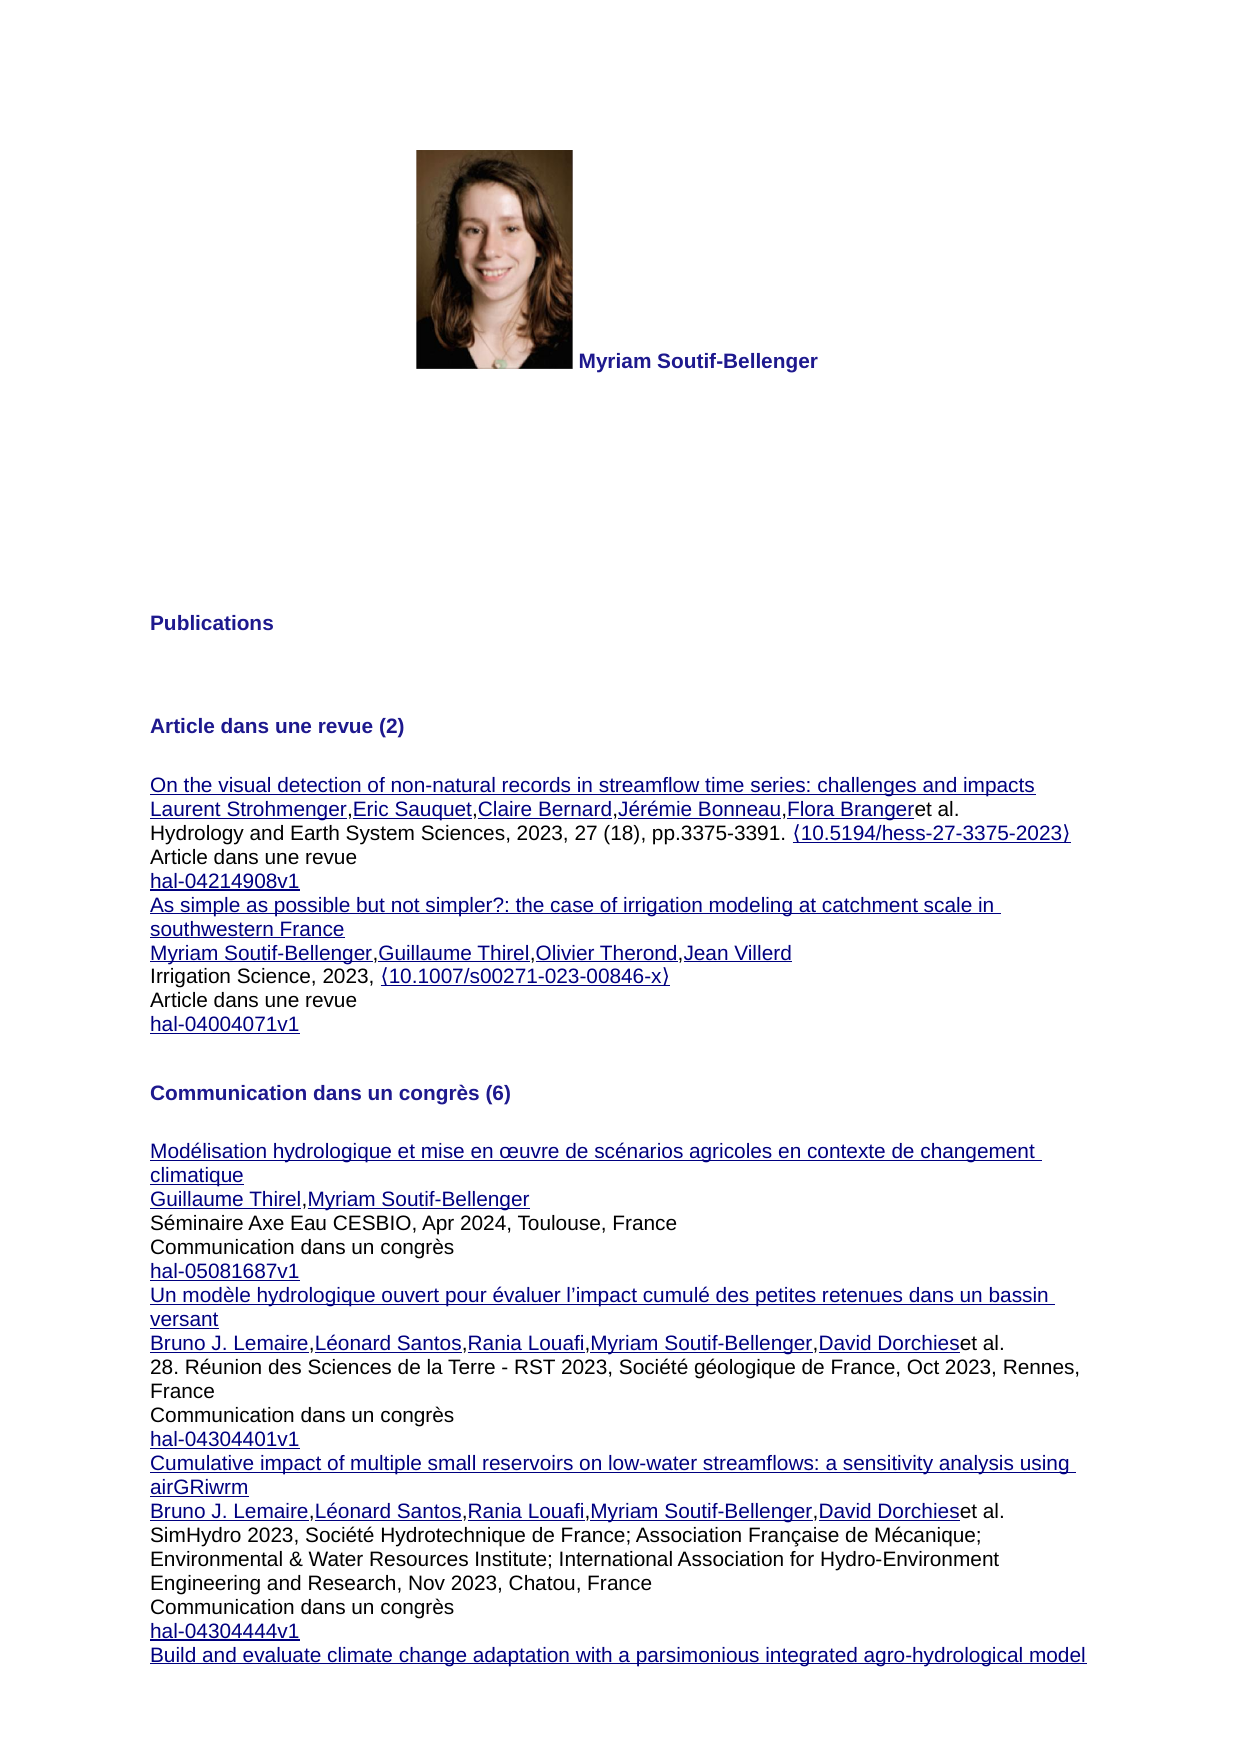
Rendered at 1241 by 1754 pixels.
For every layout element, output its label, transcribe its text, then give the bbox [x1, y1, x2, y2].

table_cell Un modèle hydrologique ouvert pour évaluer l’impact cumulé des petites retenues dans un bassin versant Bruno J. Lemaire,Léonard Santos,Rania Louafi,Myriam Soutif-Bellenger,David Dorchieset al. 28. Réunion des Sciences de la Terre - RST 2023, Société géologique de France, Oct 2023, Rennes, France Communication dans un congrès hal-04304401v1 [150, 1283, 1090, 1451]
subtitle Publications [150, 611, 1090, 635]
subtitle Myriam Soutif-Bellenger [150, 150, 1090, 373]
picture [416, 150, 573, 369]
table_cell Build and evaluate climate change adaptation with a parsimonious integrated agro-hydrological model [150, 1643, 1090, 1666]
table_cell Cumulative impact of multiple small reservoirs on low-water streamflows: a sensitivity analysis using airGRiwrm Bruno J. Lemaire,Léonard Santos,Rania Louafi,Myriam Soutif-Bellenger,David Dorchieset al. SimHydro 2023, Société Hydrotechnique de France; Association Française de Mécanique; Environmental & Water Resources Institute; International Association for Hydro-Environment Engineering and Research, Nov 2023, Chatou, France Communication dans un congrès hal-04304444v1 [150, 1451, 1090, 1642]
subtitle Article dans une revue (2) [150, 714, 1090, 738]
table_cell As simple as possible but not simpler?: the case of irrigation modeling at catchment scale in southwestern France Myriam Soutif-Bellenger,Guillaume Thirel,Olivier Therond,Jean Villerd Irrigation Science, 2023, ⟨10.1007/s00271-023-00846-x⟩ Article dans une revue hal-04004071v1 [150, 893, 1090, 1036]
table_header Modélisation hydrologique et mise en œuvre de scénarios agricoles en contexte de changement climatique Guillaume Thirel,Myriam Soutif-Bellenger Séminaire Axe Eau CESBIO, Apr 2024, Toulouse, France Communication dans un congrès hal-05081687v1 [150, 1139, 1090, 1283]
subtitle Communication dans un congrès (6) [150, 1081, 1090, 1105]
table_header On the visual detection of non-natural records in streamflow time series: challenges and impacts Laurent Strohmenger,Eric Sauquet,Claire Bernard,Jérémie Bonneau,Flora Brangeret al. Hydrology and Earth System Sciences, 2023, 27 (18), pp.3375-3391. ⟨10.5194/hess-27-3375-2023⟩ Article dans une revue hal-04214908v1 [150, 773, 1090, 892]
